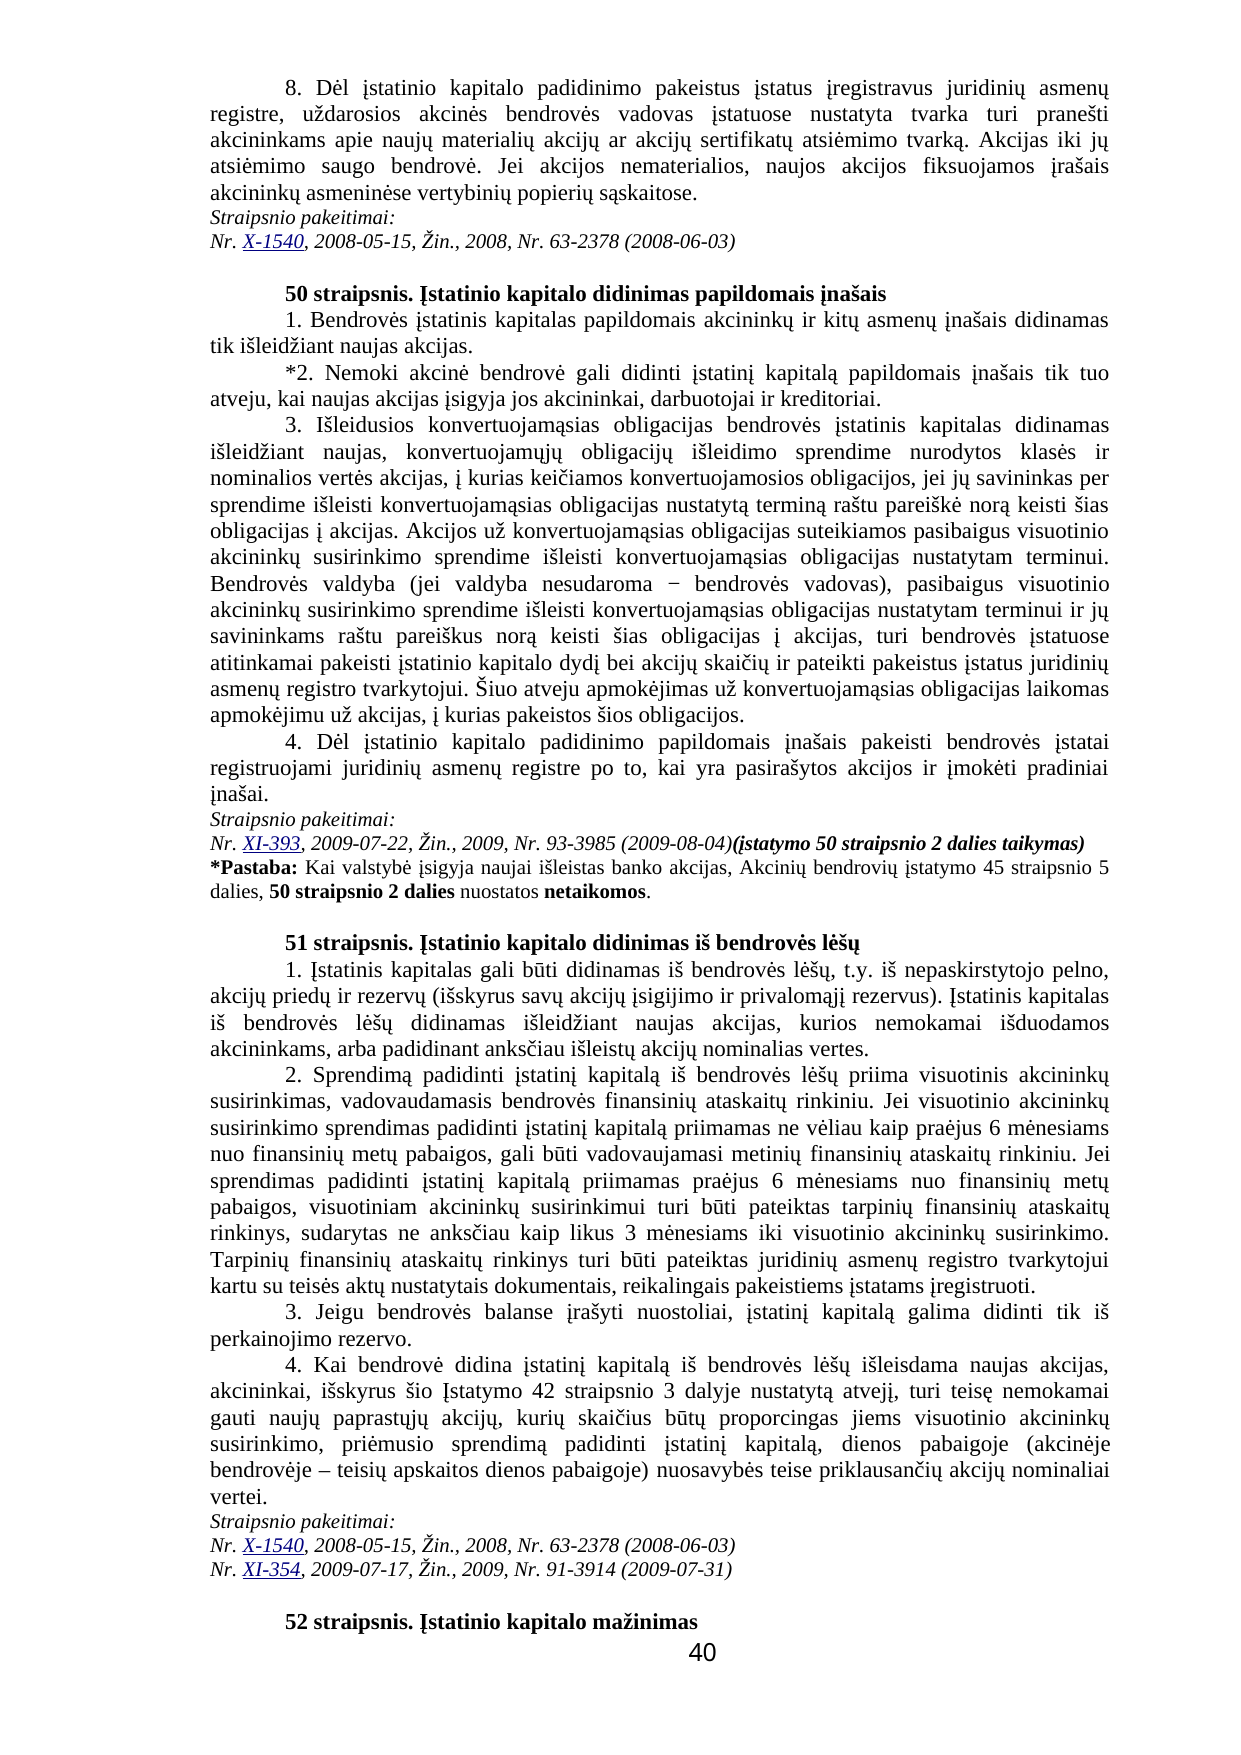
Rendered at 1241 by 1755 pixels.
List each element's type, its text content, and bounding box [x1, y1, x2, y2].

text 3. Išleidusios konvertuojamąsias obligacijas bendrovės įstatinis kapitalas didinamas išleidžiant naujas, konvertuojamųjų obligacijų išleidimo sprendime nurodytos klasės ir nominalios vertės akcijas, į kurias keičiamos konvertuojamosios obligacijos, jei jų savininkas per sprendime išleisti konvertuojamąsias obligacijas nustatytą terminą raštu pareiškė norą keisti šias obligacijas į akcijas. Akcijos už konvertuojamąsias obligacijas suteikiamos pasibaigus visuotinio akcininkų susirinkimo sprendime išleisti konvertuojamąsias obligacijas nustatytam terminui. Bendrovės valdyba (jei valdyba nesudaroma − bendrovės vadovas), pasibaigus visuotinio akcininkų susirinkimo sprendime išleisti konvertuojamąsias obligacijas nustatytam terminui ir jų savininkams raštu pareiškus norą keisti šias obligacijas į akcijas, turi bendrovės įstatuose atitinkamai pakeisti įstatinio kapitalo dydį bei akcijų skaičių ir pateikti pakeistus įstatus juridinių asmenų registro tvarkytojui. Šiuo atveju apmokėjimas už konvertuojamąsias obligacijas laikomas apmokėjimu už akcijas, į kurias pakeistos šios obligacijos. [210, 412, 1111, 728]
text Nr. X-1540, 2008-05-15, Žin., 2008, Nr. 63-2378 (2008-06-03) [210, 1533, 1111, 1557]
text Nr. X-1540, 2008-05-15, Žin., 2008, Nr. 63-2378 (2008-06-03) [210, 229, 1111, 253]
text *2. Nemoki akcinė bendrovė gali didinti įstatinį kapitalą papildomais įnašais tik tuo atveju, kai naujas akcijas įsigyja jos akcininkai, darbuotojai ir kreditoriai. [210, 359, 1111, 412]
text 51 straipsnis. Įstatinio kapitalo didinimas iš bendrovės lėšų [210, 929, 1111, 956]
text 4. Dėl įstatinio kapitalo padidinimo papildomais įnašais pakeisti bendrovės įstatai registruojami juridinių asmenų registre po to, kai yra pasirašytos akcijos ir įmokėti pradiniai įnašai. [210, 728, 1111, 807]
text 8. Dėl įstatinio kapitalo padidinimo pakeistus įstatus įregistravus juridinių asmenų registre, uždarosios akcinės bendrovės vadovas įstatuose nustatyta tvarka turi pranešti akcininkams apie naujų materialių akcijų ar akcijų sertifikatų atsiėmimo tvarką. Akcijas iki jų atsiėmimo saugo bendrovė. Jei akcijos nematerialios, naujos akcijos fiksuojamos įrašais akcininkų asmeninėse vertybinių popierių sąskaitose. [210, 73, 1111, 205]
text Nr. XI-354, 2009-07-17, Žin., 2009, Nr. 91-3914 (2009-07-31) [210, 1557, 1120, 1581]
text 50 straipsnis. Įstatinio kapitalo didinimas papildomais įnašais [210, 280, 1111, 306]
text Nr. XI-393, 2009-07-22, Žin., 2009, Nr. 93-3985 (2009-08-04)(įstatymo 50 straipsnio 2 dalies taikymas) [210, 831, 1111, 855]
text *Pastaba: Kai valstybė įsigyja naujai išleistas banko akcijas, Akcinių bendrovių įstatymo 45 straipsnio 5 dalies, 50 straipsnio 2 dalies nuostatos netaikomos. [210, 855, 1111, 903]
text Straipsnio pakeitimai: [210, 1509, 1111, 1533]
text Straipsnio pakeitimai: [210, 205, 1111, 229]
text 4. Kai bendrovė didina įstatinį kapitalą iš bendrovės lėšų išleisdama naujas akcijas, akcininkai, išskyrus šio Įstatymo 42 straipsnio 3 dalyje nustatytą atvejį, turi teisę nemokamai gauti naujų paprastųjų akcijų, kurių skaičius būtų proporcingas jiems visuotinio akcininkų susirinkimo, priėmusio sprendimą padidinti įstatinį kapitalą, dienos pabaigoje (akcinėje bendrovėje – teisių apskaitos dienos pabaigoje) nuosavybės teise priklausančių akcijų nominaliai vertei. [210, 1351, 1111, 1509]
text 2. Sprendimą padidinti įstatinį kapitalą iš bendrovės lėšų priima visuotinis akcininkų susirinkimas, vadovaudamasis bendrovės finansinių ataskaitų rinkiniu. Jei visuotinio akcininkų susirinkimo sprendimas padidinti įstatinį kapitalą priimamas ne vėliau kaip praėjus 6 mėnesiams nuo finansinių metų pabaigos, gali būti vadovaujamasi metinių finansinių ataskaitų rinkiniu. Jei sprendimas padidinti įstatinį kapitalą priimamas praėjus 6 mėnesiams nuo finansinių metų pabaigos, visuotiniam akcininkų susirinkimui turi būti pateiktas tarpinių finansinių ataskaitų rinkinys, sudarytas ne anksčiau kaip likus 3 mėnesiams iki visuotinio akcininkų susirinkimo. Tarpinių finansinių ataskaitų rinkinys turi būti pateiktas juridinių asmenų registro tvarkytojui kartu su teisės aktų nustatytais dokumentais, reikalingais pakeistiems įstatams įregistruoti. [210, 1061, 1111, 1298]
text 52 straipsnis. Įstatinio kapitalo mažinimas [210, 1608, 1111, 1634]
text 1. Įstatinis kapitalas gali būti didinamas iš bendrovės lėšų, t.y. iš nepaskirstytojo pelno, akcijų priedų ir rezervų (išskyrus savų akcijų įsigijimo ir privalomąjį rezervus). Įstatinis kapitalas iš bendrovės lėšų didinamas išleidžiant naujas akcijas, kurios nemokamai išduodamos akcininkams, arba padidinant anksčiau išleistų akcijų nominalias vertes. [210, 956, 1111, 1061]
text 3. Jeigu bendrovės balanse įrašyti nuostoliai, įstatinį kapitalą galima didinti tik iš perkainojimo rezervo. [210, 1298, 1111, 1351]
text Straipsnio pakeitimai: [210, 807, 1111, 831]
text 1. Bendrovės įstatinis kapitalas papildomais akcininkų ir kitų asmenų įnašais didinamas tik išleidžiant naujas akcijas. [210, 306, 1111, 359]
